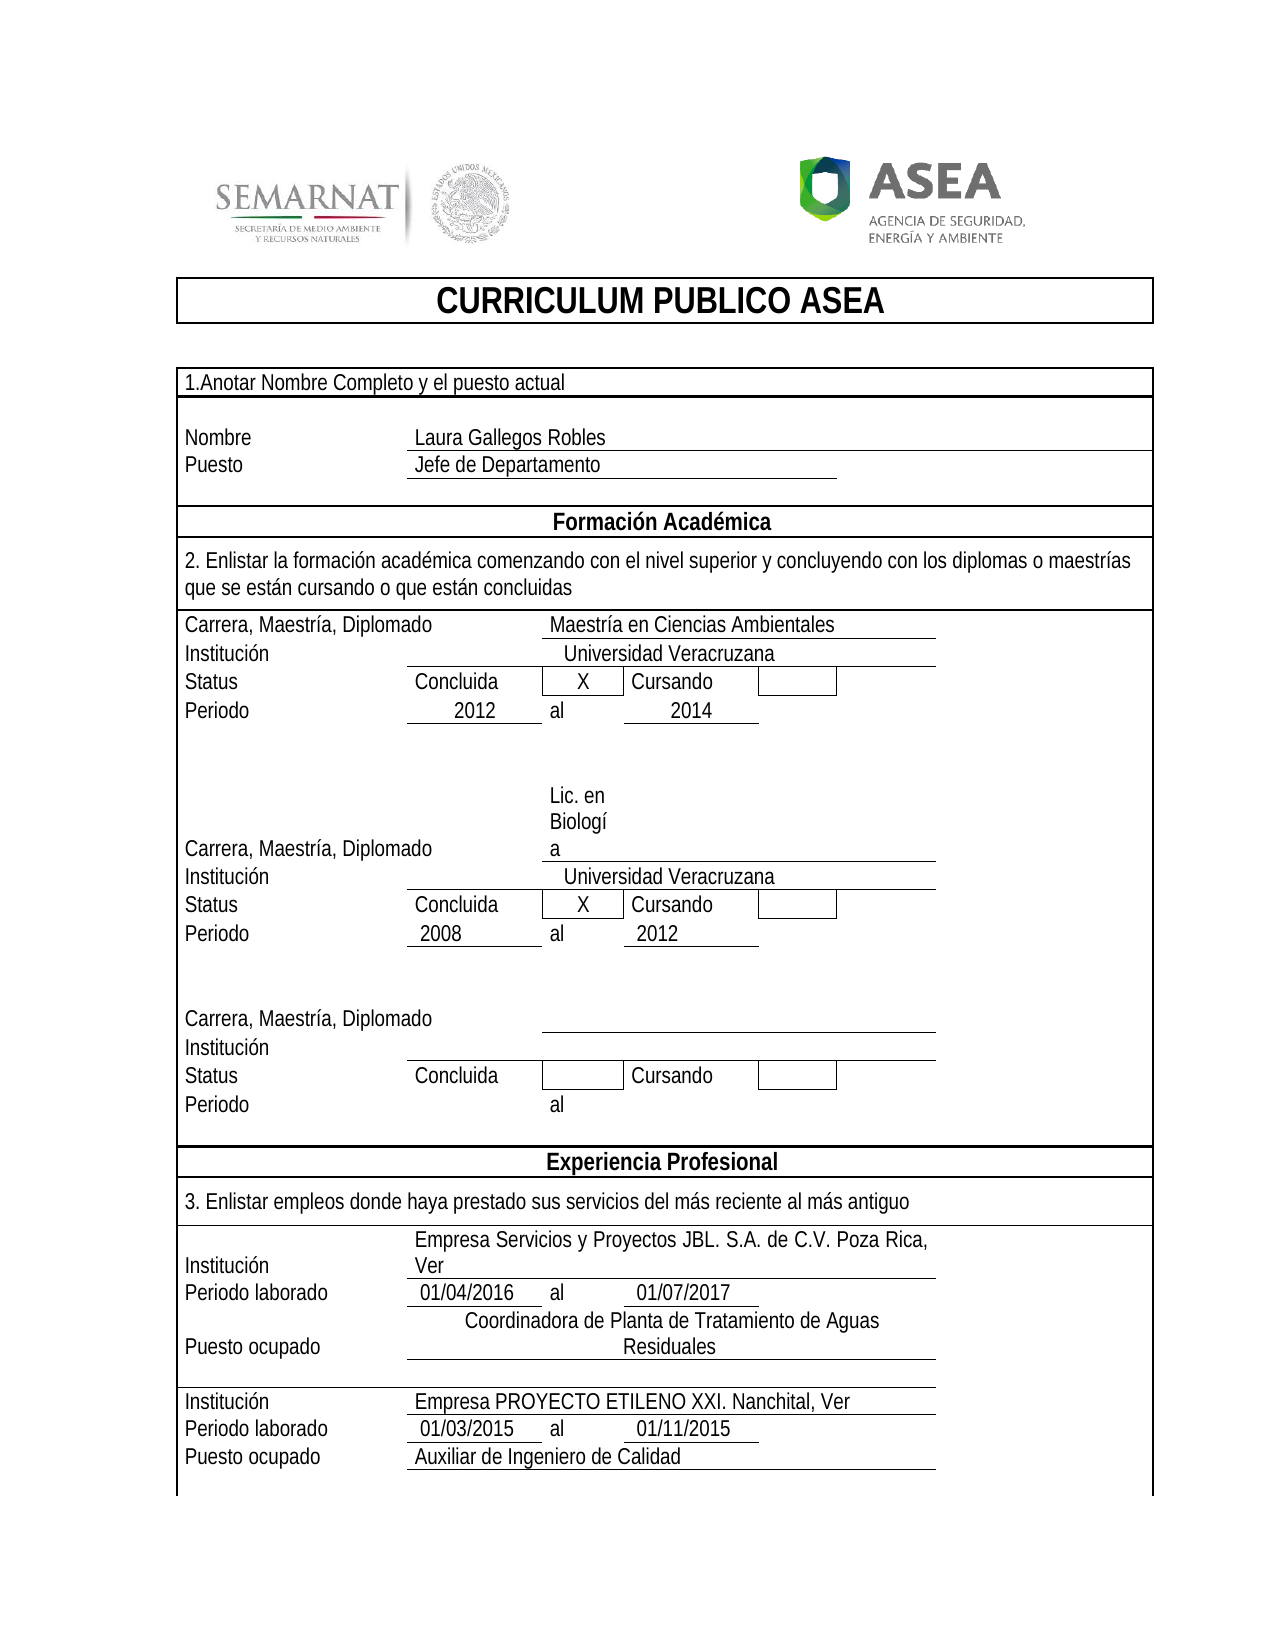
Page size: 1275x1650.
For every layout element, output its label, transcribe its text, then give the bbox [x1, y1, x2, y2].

table_cell Periodo laborado [178, 1278, 407, 1306]
table_cell Cursando [624, 667, 758, 694]
table_cell [936, 324, 1153, 367]
table_cell 2014 [624, 695, 758, 723]
table_cell [624, 724, 758, 751]
table_header [837, 148, 936, 204]
table_cell [759, 1470, 837, 1496]
table_cell 2012 [407, 695, 542, 723]
table_cell [837, 324, 936, 367]
table_cell [624, 1089, 758, 1117]
table_cell [407, 947, 542, 975]
table_cell Puesto [178, 450, 407, 477]
table_cell [624, 780, 758, 861]
table_cell [936, 611, 1152, 1145]
table_cell Periodo [178, 918, 407, 946]
table_cell Periodo [178, 695, 407, 723]
table_cell 3. Enlistar empleos donde haya prestado sus servicios del más reciente al más antiguo [178, 1178, 1152, 1224]
table_cell [759, 1090, 837, 1117]
table_cell Empresa Servicios y Proyectos JBL. S.A. de C.V. Poza Rica, Ver [407, 1226, 936, 1278]
table_cell [936, 1226, 1152, 1278]
table_cell Carrera, Maestría, Diplomado [178, 780, 542, 861]
table_cell 1.Anotar Nombre Completo y el puesto actual [178, 369, 1152, 395]
table_cell [759, 919, 837, 946]
table_cell Puesto ocupado [178, 1442, 407, 1469]
table_cell [407, 724, 542, 751]
table_cell [936, 1442, 1152, 1469]
table_cell [542, 228, 624, 252]
table_cell [759, 324, 837, 367]
table_cell [759, 1279, 837, 1306]
table_header [759, 148, 837, 204]
table_cell [759, 252, 837, 277]
table_cell Universidad Veracruzana [407, 638, 936, 666]
table_header [813, 176, 825, 203]
table_cell Periodo laborado [178, 1414, 407, 1442]
table_cell 2. Enlistar la formación académica comenzando con el nivel superior y concluyendo con los diplomas o maestrías que se están cursando o que están concluidas [178, 538, 1152, 609]
table_cell [624, 324, 758, 367]
table_cell [542, 975, 624, 1003]
table_cell [407, 324, 542, 367]
table_cell 01/07/2017 [624, 1279, 758, 1306]
table_cell Experiencia Profesional [178, 1148, 1152, 1176]
table_cell Status [178, 889, 407, 918]
table_cell Formación Académica [178, 507, 1152, 536]
table_cell [624, 204, 758, 228]
table_cell [542, 479, 624, 505]
table_cell [837, 1089, 936, 1117]
table_cell [837, 1470, 936, 1496]
table_cell [624, 975, 758, 1003]
table_cell [759, 479, 837, 505]
table_cell [837, 1117, 936, 1145]
table_cell Institución [178, 638, 407, 666]
table_cell [759, 780, 837, 861]
table_cell Cursando [624, 1061, 758, 1088]
table_cell 01/04/2016 [407, 1279, 542, 1306]
table_cell 01/03/2015 [407, 1415, 542, 1442]
table_cell [936, 1359, 1152, 1387]
table_cell [178, 1117, 407, 1145]
table_cell [177, 252, 407, 277]
table_cell [542, 252, 624, 277]
table_cell Maestría en Ciencias Ambientales [542, 611, 936, 638]
table_cell [407, 479, 542, 505]
table_cell [759, 696, 837, 723]
table_cell Concluida [407, 1061, 542, 1088]
table_cell [407, 1117, 542, 1145]
table_cell [936, 252, 1153, 277]
table_cell [936, 1469, 1152, 1496]
table_cell [178, 751, 407, 780]
table_cell [624, 1360, 758, 1387]
table_cell [407, 1360, 542, 1387]
table_cell [624, 1470, 758, 1496]
table_cell [407, 1032, 936, 1060]
table_cell [837, 918, 936, 946]
table_cell X [543, 890, 623, 918]
table_cell [837, 946, 936, 975]
table_cell [837, 1279, 936, 1306]
table_cell [407, 1470, 542, 1496]
table_cell [759, 751, 837, 780]
table_cell [837, 228, 936, 252]
table_cell [759, 1360, 837, 1387]
table_cell [542, 1003, 936, 1032]
table_cell [624, 398, 758, 424]
table_cell [624, 252, 758, 277]
table_cell [759, 890, 836, 918]
table_cell [837, 667, 936, 694]
table_cell Periodo [178, 1089, 407, 1117]
table_cell [407, 252, 542, 277]
table_cell [407, 975, 542, 1003]
table_cell Status [178, 666, 407, 694]
table_cell [759, 398, 837, 424]
table_cell [178, 975, 407, 1003]
table_cell [759, 1415, 837, 1442]
table_cell [837, 204, 936, 228]
table_cell 01/11/2015 [624, 1415, 758, 1442]
table_cell Institución [178, 1226, 407, 1278]
table_cell [837, 451, 936, 477]
table_cell [407, 751, 542, 780]
table_header [766, 176, 800, 204]
table_cell [759, 946, 837, 975]
table_cell [936, 228, 1153, 252]
table_cell al [542, 1090, 624, 1117]
table_cell 2012 [624, 918, 758, 946]
table_cell [542, 204, 624, 228]
table_cell [837, 723, 936, 751]
table_cell [178, 946, 407, 975]
table_cell Jefe de Departamento [407, 451, 837, 477]
table_cell [177, 228, 214, 252]
table_cell al [542, 1415, 624, 1442]
table_cell [624, 479, 758, 505]
table_cell [936, 478, 1152, 505]
table_cell Institución [178, 1032, 407, 1060]
table_cell [936, 1278, 1152, 1306]
table_cell Laura Gallegos Robles [407, 424, 1152, 450]
table_header [185, 176, 214, 204]
table_cell [178, 398, 407, 424]
table_cell Cursando [624, 890, 758, 918]
table_cell Lic. en Biología [542, 780, 624, 861]
table_header [542, 148, 624, 204]
table_cell al [542, 1279, 624, 1306]
table_header [177, 148, 407, 204]
table_cell Carrera, Maestría, Diplomado [178, 611, 542, 638]
table_cell [936, 451, 1152, 477]
table_cell 2008 [407, 918, 542, 946]
table_cell [542, 324, 624, 367]
table_cell al [542, 696, 624, 723]
table_cell [759, 667, 836, 694]
table_cell CURRICULUM PUBLICO ASEA [178, 279, 1152, 322]
table_cell [178, 1469, 407, 1496]
table_cell [177, 204, 214, 228]
table_cell [936, 1387, 1152, 1414]
table_cell [837, 478, 936, 505]
table_header [813, 172, 837, 203]
table_cell [542, 398, 624, 424]
table_cell Auxiliar de Ingeniero de Calidad [407, 1442, 936, 1469]
table_cell [837, 780, 936, 861]
table_cell [837, 1415, 936, 1442]
table_cell [837, 1360, 936, 1387]
table_cell [510, 204, 542, 228]
table_cell [542, 751, 624, 780]
table_cell [624, 751, 758, 780]
table_cell [178, 1359, 407, 1387]
table_cell [936, 204, 1153, 228]
table_cell [407, 1089, 542, 1117]
table_cell [178, 478, 407, 505]
table_cell [178, 723, 407, 751]
table_header [936, 148, 1153, 204]
table_cell Puesto ocupado [178, 1306, 407, 1359]
table_cell [624, 228, 758, 252]
table_cell [759, 204, 837, 228]
table_cell [837, 975, 936, 1003]
table_cell [837, 751, 936, 780]
table_cell Nombre [178, 424, 407, 450]
table_cell [177, 324, 407, 367]
table_cell [543, 1061, 623, 1088]
table_cell Institución [178, 861, 407, 889]
table_cell [542, 946, 624, 975]
table_header [407, 148, 542, 204]
table_header [624, 148, 758, 204]
table_cell Empresa PROYECTO ETILENO XXI. Nanchital, Ver [407, 1388, 936, 1414]
table_cell [837, 252, 936, 277]
table_cell Universidad Veracruzana [407, 861, 936, 889]
table_cell [837, 1061, 936, 1088]
table_cell [542, 723, 624, 751]
table_cell [542, 1117, 624, 1145]
table_cell [759, 228, 837, 252]
table_cell Institución [178, 1388, 407, 1414]
table_cell al [542, 919, 624, 946]
table_cell [936, 1306, 1152, 1359]
table_cell [407, 398, 542, 424]
table_cell Concluida [407, 890, 542, 918]
table_cell [542, 1470, 624, 1496]
table_cell Concluida [407, 667, 542, 694]
table_cell [837, 398, 936, 424]
table_cell [936, 1414, 1152, 1442]
table_cell Coordinadora de Planta de Tratamiento de Aguas Residuales [407, 1306, 936, 1359]
table_cell [510, 228, 542, 252]
table_cell [542, 1360, 624, 1387]
table_cell [759, 723, 837, 751]
table_cell X [543, 667, 623, 694]
table_cell Status [178, 1060, 407, 1088]
table_cell [759, 1061, 836, 1088]
table_cell [624, 1117, 758, 1145]
table_cell [936, 398, 1152, 424]
table_cell [759, 975, 837, 1003]
table_cell [837, 695, 936, 723]
table_cell [624, 947, 758, 975]
table_cell Carrera, Maestría, Diplomado [178, 1003, 542, 1032]
table_cell [759, 1117, 837, 1145]
table_cell [837, 890, 936, 918]
